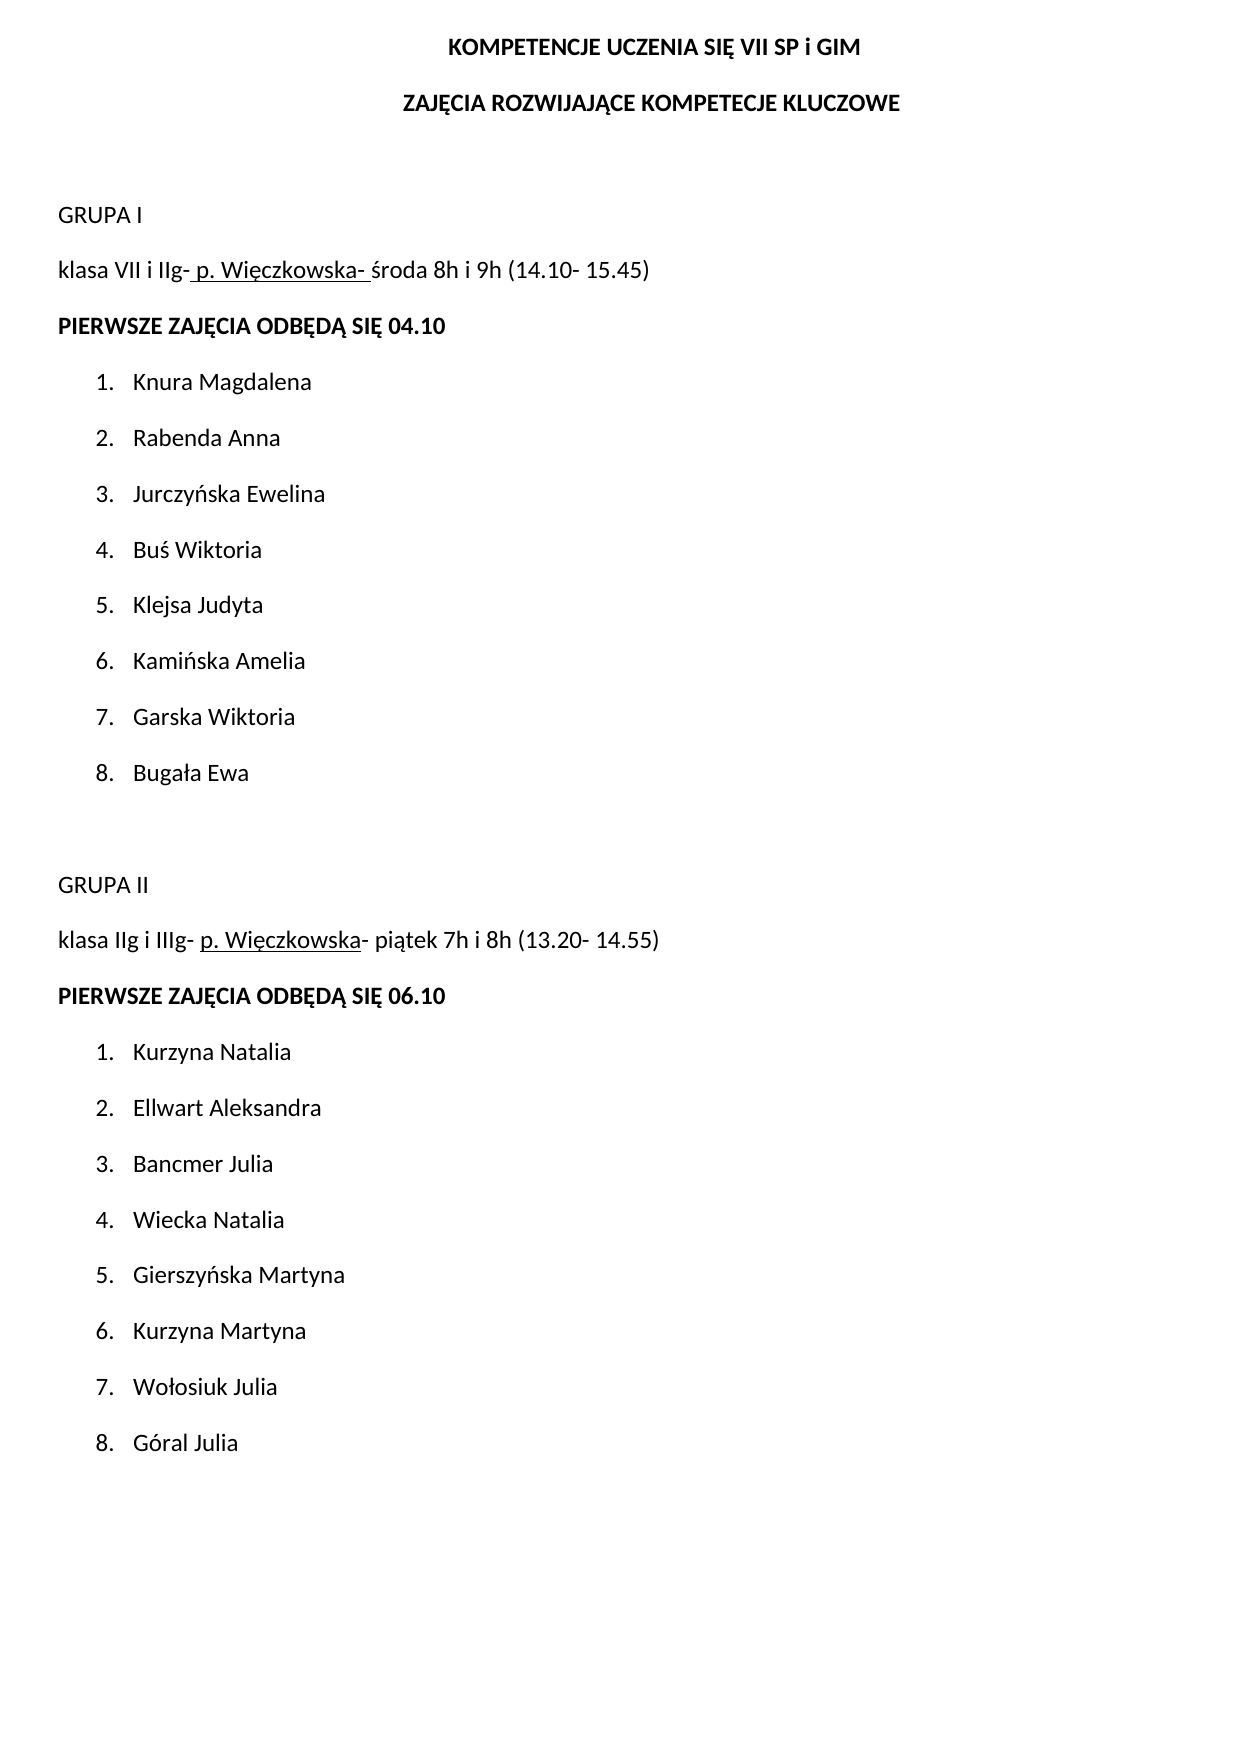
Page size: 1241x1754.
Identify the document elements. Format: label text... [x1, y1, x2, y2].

list Rabenda Anna [95, 422, 1177, 453]
list Gierszyńska Martyna [95, 1259, 1177, 1290]
list KOMPETENCJE UCZENIA SIĘ VII SP i GIM [133, 31, 1177, 62]
text GRUPA I [58, 199, 1177, 229]
list Góral Julia [95, 1427, 1177, 1458]
list Kurzyna Natalia [95, 1036, 1177, 1067]
list Jurczyńska Ewelina [95, 478, 1177, 508]
list Wołosiuk Julia [95, 1371, 1177, 1402]
text PIERWSZE ZAJĘCIA ODBĘDĄ SIĘ 04.10 [58, 310, 1177, 341]
list ZAJĘCIA ROZWIJAJĄCE KOMPETECJE KLUCZOWE [133, 87, 1177, 118]
list Wiecka Natalia [95, 1204, 1177, 1234]
list Bugała Ewa [95, 757, 1177, 788]
list Bancmer Julia [95, 1148, 1177, 1178]
text klasa VII i IIg- p. Więczkowska- środa 8h i 9h (14.10- 15.45) [58, 254, 1177, 285]
text GRUPA II [58, 869, 1177, 899]
list Buś Wiktoria [95, 534, 1177, 564]
list Kamińska Amelia [95, 645, 1177, 676]
text PIERWSZE ZAJĘCIA ODBĘDĄ SIĘ 06.10 [58, 980, 1177, 1011]
list Garska Wiktoria [95, 701, 1177, 732]
list Ellwart Aleksandra [95, 1092, 1177, 1123]
list Klejsa Judyta [95, 589, 1177, 620]
text klasa IIg i IIIg- p. Więczkowska- piątek 7h i 8h (13.20- 14.55) [58, 924, 1177, 955]
list Knura Magdalena [95, 366, 1177, 397]
list Kurzyna Martyna [95, 1315, 1177, 1346]
